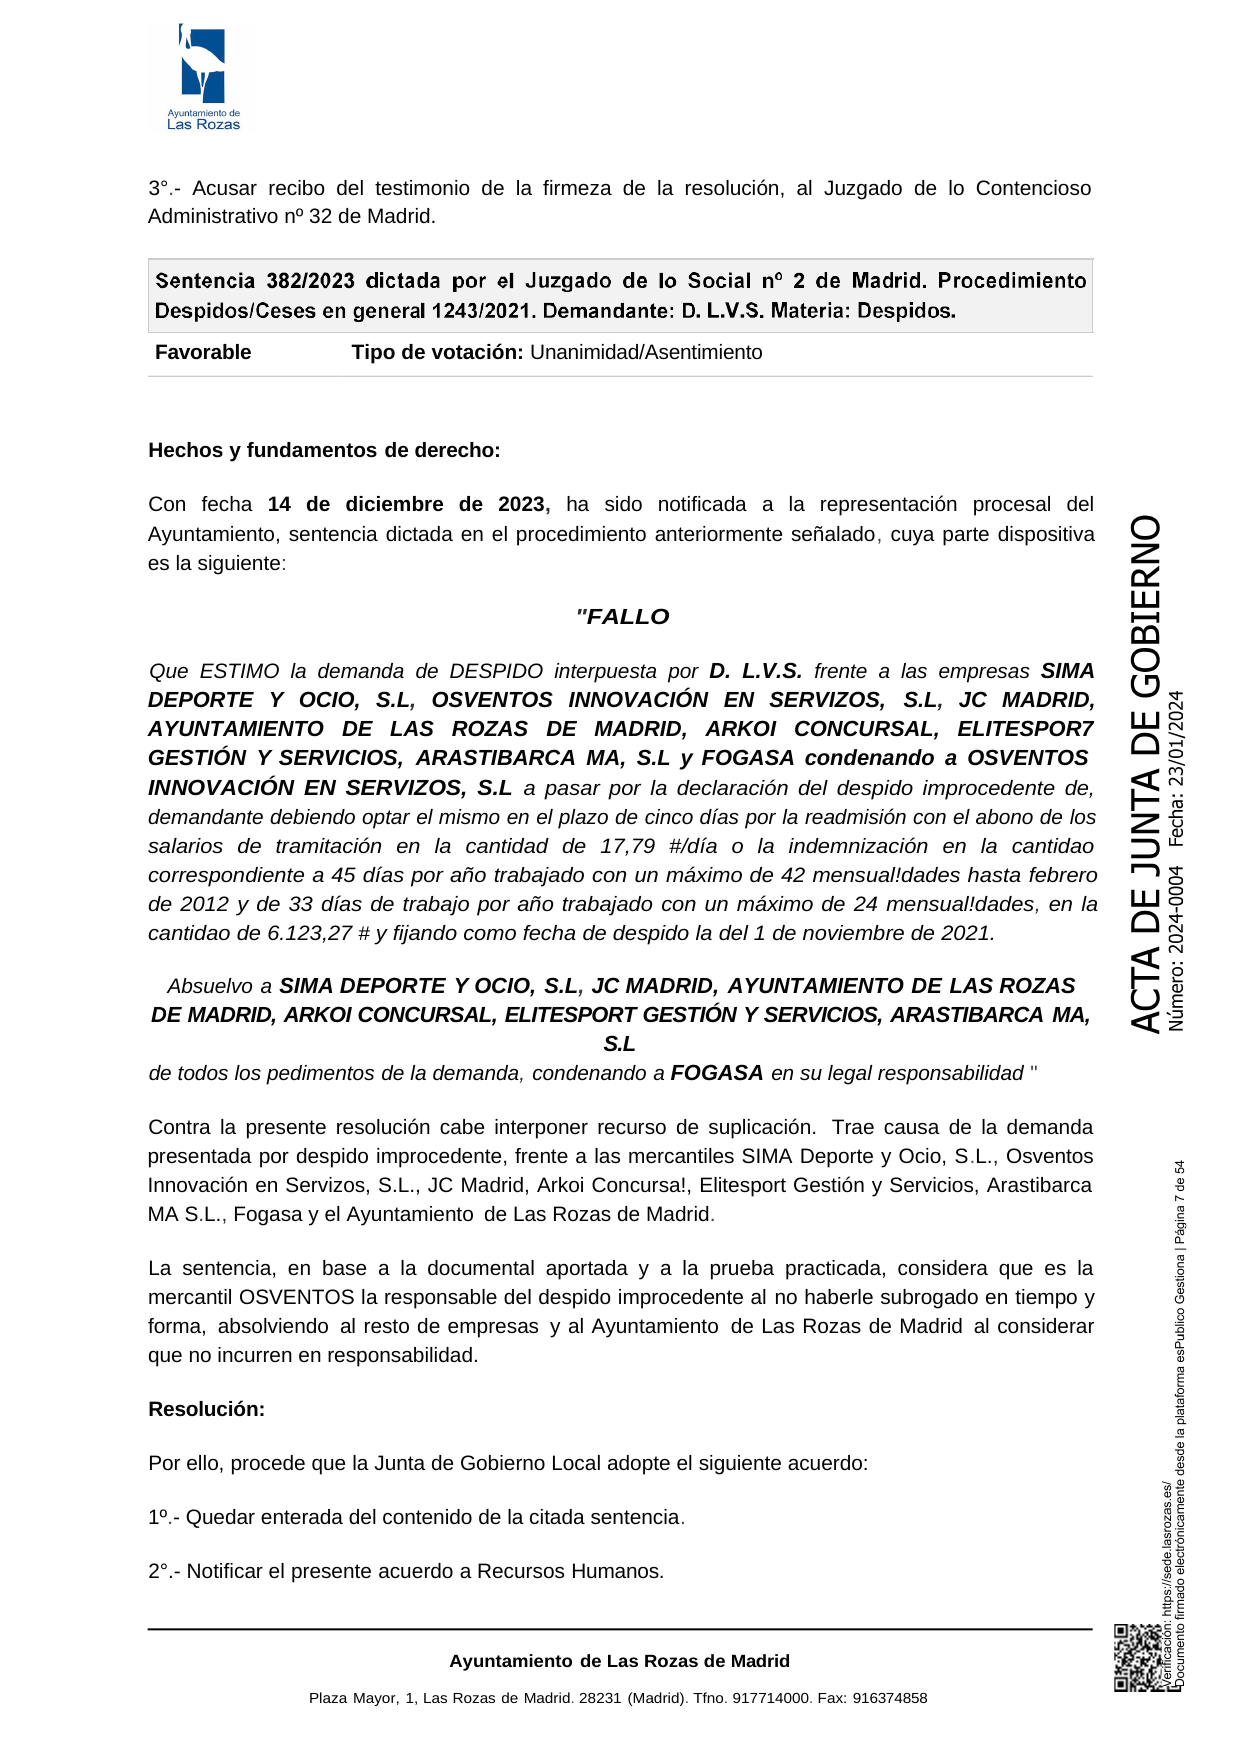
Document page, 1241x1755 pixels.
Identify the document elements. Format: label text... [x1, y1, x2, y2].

subtitle Resolución: [148, 1397, 1161, 1421]
text Contra la presente resolución cabe interponer recurso de suplicación. Trae causa de la demanda presentada por despido improcedente, frente a las mercantiles SIMA Deporte y Ocio, S.L., Osventos Innovación en Servizos, S.L., JC Madrid, Arkoi Concursa!, Elitesport Gestión y Servicios, Arastibarca MA S.L., Fogasa y el Ayuntamiento de Las Rozas de Madrid. [147, 1115, 1094, 1226]
text Con fecha 14 de diciembre de 2023, ha sido notificada a la representación procesal del Ayuntamiento, sentencia dictada en el procedimiento anteriormente señalado, cuya parte dispositiva es la siguiente: [148, 492, 1095, 574]
text de todos los pedimentos de la demanda, condenando a FOGASA en su legal responsabilidad " [148, 1060, 1199, 1085]
text La sentencia, en base a la documental aportada y a la prueba practicada, considera que es la mercantil OSVENTOS la responsable del despido improcedente al no haberle subrogado en tiempo y forma, absolviendo al resto de empresas y al Ayuntamiento de Las Rozas de Madrid al considerar que no incurren en responsabilidad. [148, 1256, 1095, 1367]
text INNOVACIÓN EN SERVIZOS, S.L a pasar por la declaración del despido improcedente de, demandante debiendo optar el mismo en el plazo de cinco días por la readmisión con el abono de los salarios de tramitación en la cantidad de 17,79 #/día o la indemnización en la cantidao correspondiente a 45 días por año trabajado con un máximo de 42 mensual!dades hasta febrero de 2012 y de 33 días de trabajo por año trabajado con un máximo de 24 mensual!dades, en la cantidao de 6.123,27 # y fijando como fecha de despido la del 1 de noviembre de 2021. [148, 774, 1098, 944]
subtitle Absuelvo a SIMA DEPORTE Y OCIO, S.L, JC MADRID, AYUNTAMIENTO DE LAS ROZAS DE MADRID, ARKOI CONCURSAL, ELITESPORT GESTIÓN Y SERVICIOS, ARASTIBARCA MA, S.L [148, 973, 1094, 1056]
subtitle Hechos y fundamentos de derecho: [148, 438, 1199, 462]
subtitle [1186, 603, 1199, 629]
subtitle [1187, 1397, 1199, 1421]
subtitle "FALLO [47, 603, 1130, 629]
text Que ESTIMO la demanda de DESPIDO interpuesta por D. L.V.S. frente a las empresas SIMA DEPORTE Y OCIO, S.L, OSVENTOS INNOVACIÓN EN SERVIZOS, S.L, JC MADRID, AYUNTAMIENTO DE LAS ROZAS DE MADRID, ARKOI CONCURSAL, ELITESPOR7 GESTIÓN Y SERVICIOS, ARASTIBARCA MA, S.L y FOGASA condenando a OSVENTOS [148, 658, 1096, 770]
text Por ello, procede que la Junta de Gobierno Local adopte el siguiente acuerdo: 1º.- Quedar enterada del contenido de la citada sentencia. [148, 1451, 869, 1529]
text 3°.- Acusar recibo del testimonio de la firmeza de la resolución, al Juzgado de lo Contencioso­ Administrativo nº 32 de Madrid. [148, 175, 1093, 228]
text Favorable Tipo de votación: Unanimidad/Asentimiento [155, 339, 1199, 363]
text 2°.- Notificar el presente acuerdo a Recursos Humanos. [148, 1559, 1161, 1583]
